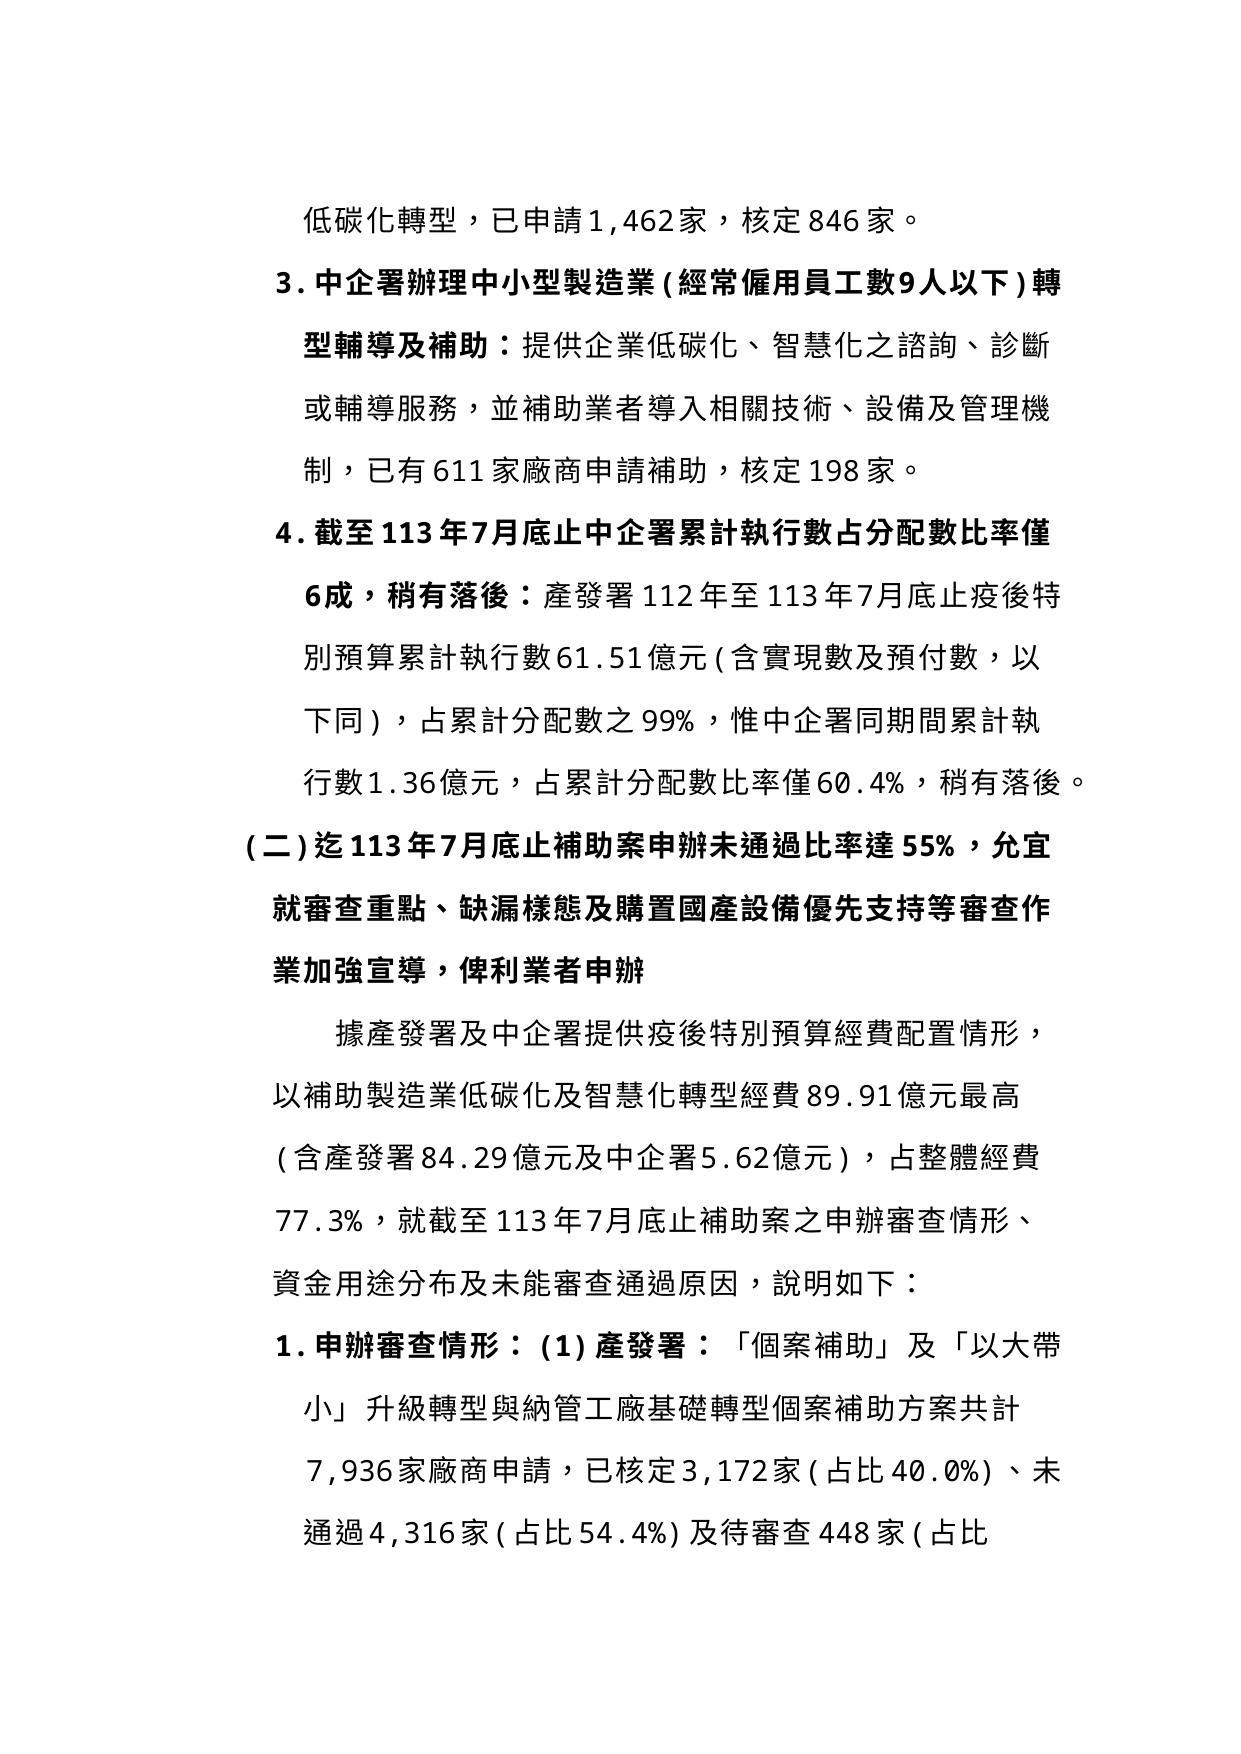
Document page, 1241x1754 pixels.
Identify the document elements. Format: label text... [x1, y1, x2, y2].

text 3.中企署辦理中小型製造業(經常僱用員工數9人以下)轉型輔導及補助：提供企業低碳化、智慧化之諮詢、診斷或輔導服務，並補助業者導入相關技術、設備及管理機制，已有611家廠商申請補助，核定198家。 [266, 240, 1063, 490]
text (二)迄113年7月底止補助案申辦未通過比率達55%，允宜就審查重點、缺漏樣態及購置國產設備優先支持等審查作業加強宣導，俾利業者申辦 [236, 802, 1063, 990]
text 1.申辦審查情形：(1)產發署：「個案補助」及「以大帶小」升級轉型與納管工廠基礎轉型個案補助方案共計7,936家廠商申請，已核定3,172家(占比40.0%)、未通過4,316家(占比54.4%)及待審查448家(占比 [266, 1302, 1063, 1552]
text 據產發署及中企署提供疫後特別預算經費配置情形，以補助製造業低碳化及智慧化轉型經費89.91億元最高(含產發署84.29億元及中企署5.62億元)，占整體經費77.3%，就截至113年7月底止補助案之申辦審查情形、資金用途分布及未能審查通過原因，說明如下： [266, 990, 1063, 1302]
text 4.截至113年7月底止中企署累計執行數占分配數比率僅6成，稍有落後：產發署112年至113年7月底止疫後特別預算累計執行數61.51億元(含實現數及預付數，以下同)，占累計分配數之99%，惟中企署同期間累計執行數1.36億元，占累計分配數比率僅60.4%，稍有落後。 [266, 490, 1063, 802]
text 2.產發署辦理納管工廠低碳化及智慧化基礎轉型個案補助：係補助工廠辦理生產及防災、污染防治管理之智慧化或低碳化轉型，已申請1,462家，核定846家。 [266, 177, 1063, 240]
